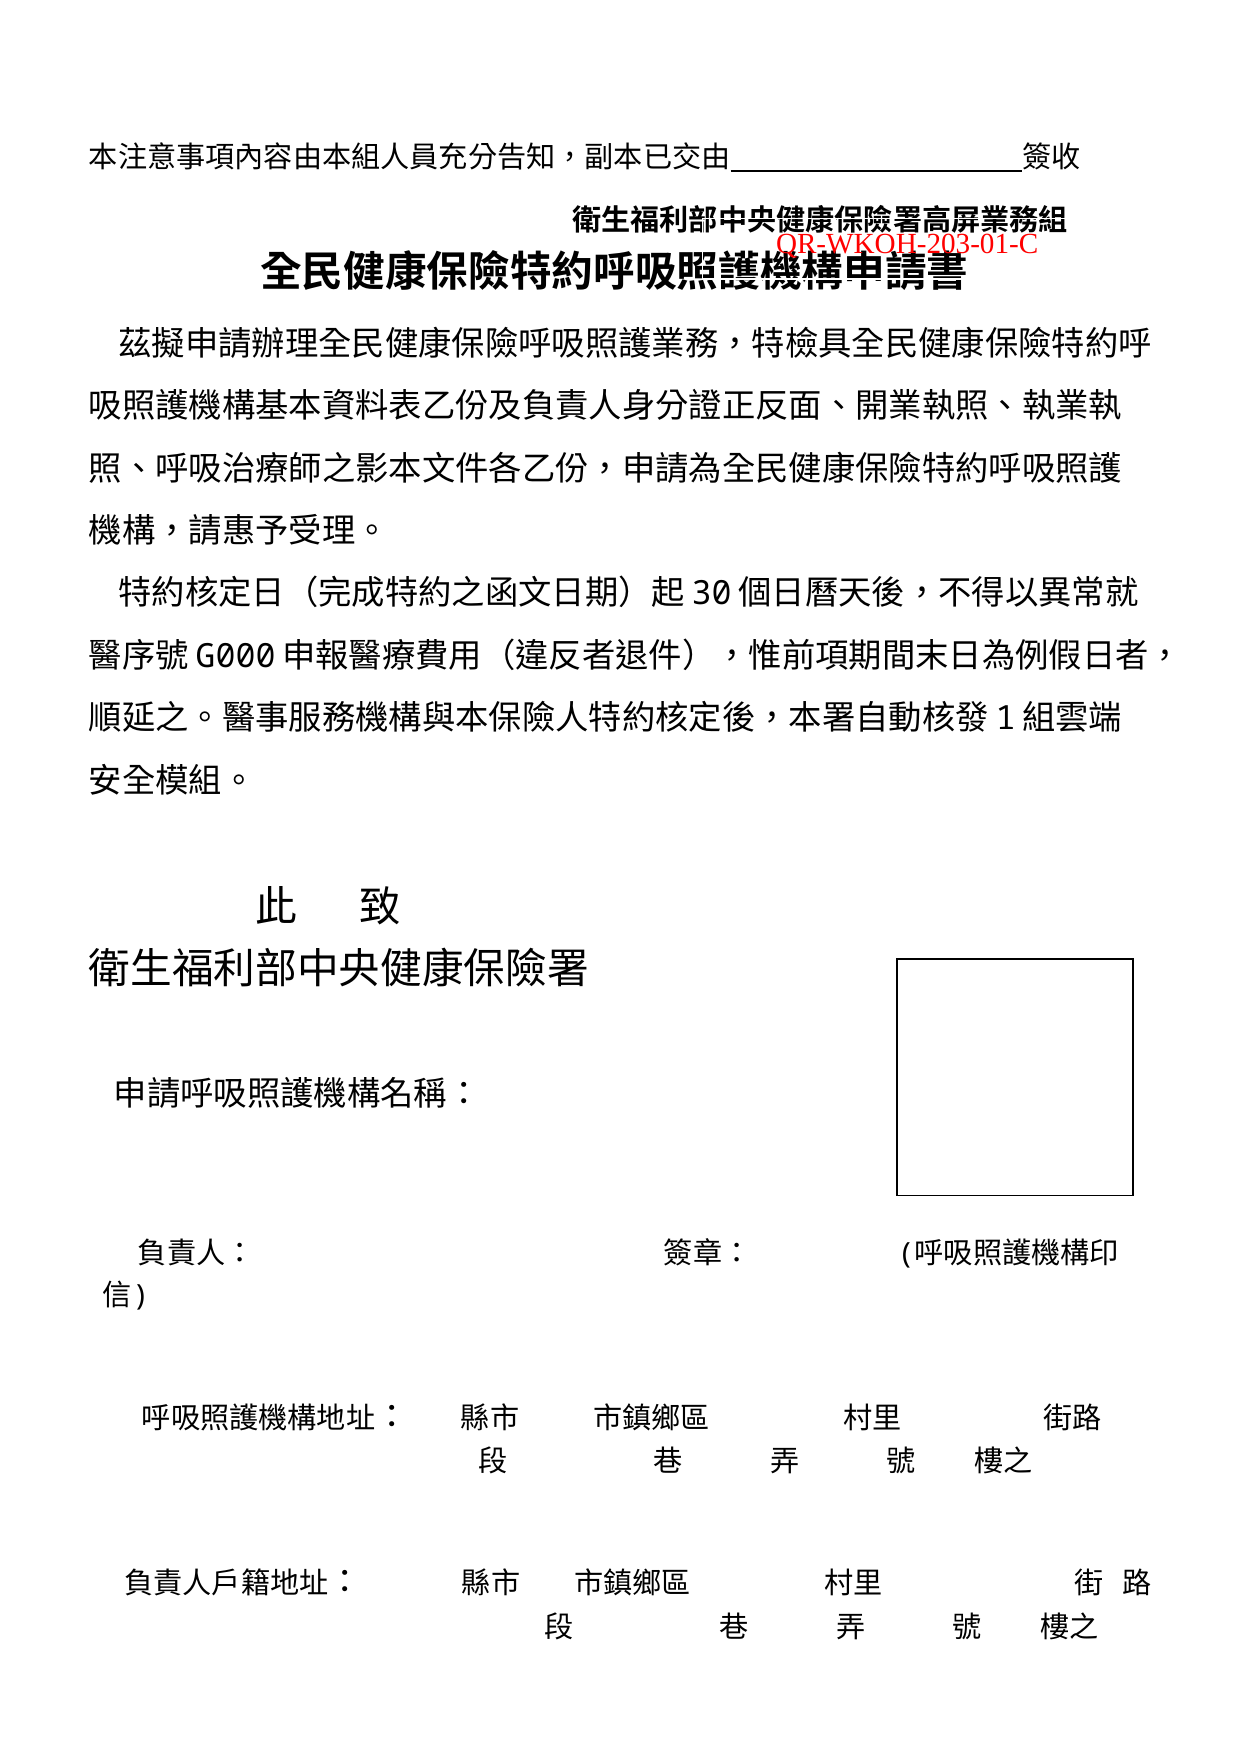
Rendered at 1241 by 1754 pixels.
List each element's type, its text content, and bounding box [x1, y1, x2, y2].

text 呼吸照護機構地址： 縣市 市鎮鄉區 村里 街路 段 巷 弄 號 樓之 [124, 1389, 1152, 1480]
text 申請呼吸照護機構名稱： [89, 1049, 896, 1111]
text 本注意事項內容由本組人員充分告知，副本已交由 簽收 [89, 113, 1152, 176]
text 衛生福利部中央健康保險署 [89, 924, 1152, 986]
text 負責人： 簽章： (呼吸照護機構印信) [103, 1229, 1152, 1314]
text 茲擬申請辦理全民健康保險呼吸照護業務，特檢具全民健康保險特約呼吸照護機構基本資料表乙份及負責人身分證正反面、開業執照、執業執照、呼吸治療師之影本文件各乙份，申請為全民健康保險特約呼吸照護機構，請惠予受理。 [89, 299, 1152, 549]
text 全民健康保險特約呼吸照護機構申請書 [76, 238, 1152, 299]
text 衛生福利部中央健康保險署高屏業務組 [89, 176, 1152, 238]
text 負責人戶籍地址： 縣市 市鎮鄉區 村里 街路 段 巷 弄 號 樓之 [124, 1555, 1152, 1646]
text 此 致 [89, 861, 1152, 924]
text 特約核定日（完成特約之函文日期）起30個日曆天後，不得以異常就醫序號G000申報醫療費用（違反者退件），惟前項期間末日為例假日者，順延之。醫事服務機構與本保險人特約核定後，本署自動核發1組雲端安全模組。 [89, 549, 1152, 799]
text [1134, 1049, 1152, 1111]
